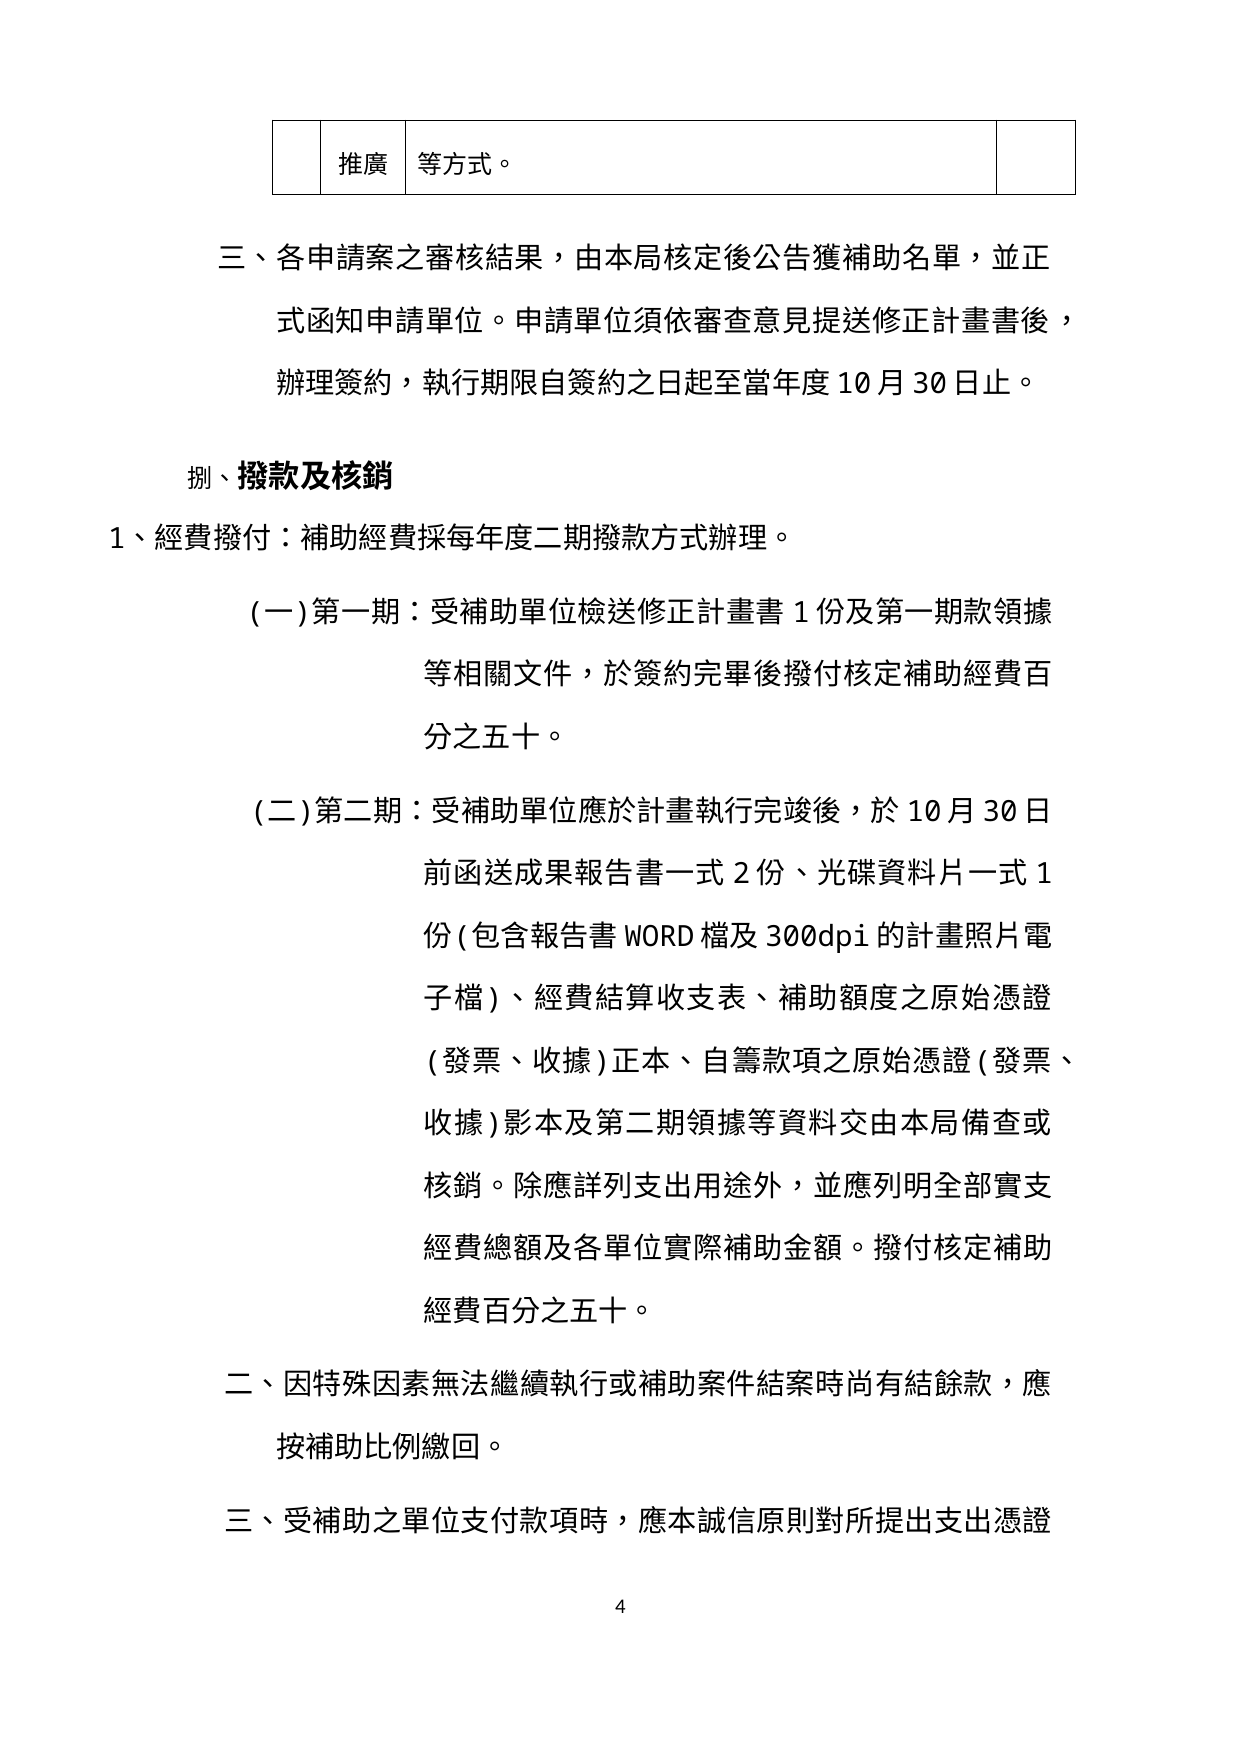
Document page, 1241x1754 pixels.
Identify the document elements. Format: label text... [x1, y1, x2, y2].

list 撥款及核銷 [187, 432, 1053, 494]
text 三、各申請案之審核結果，由本局核定後公告獲補助名單，並正式函知申請單位。申請單位須依審查意見提送修正計畫書後，辦理簽約，執行期限自簽約之日起至當年度10月30日止。 [217, 214, 1053, 402]
table_cell [273, 121, 320, 194]
text 二、因特殊因素無法繼續執行或補助案件結案時尚有結餘款，應按補助比例繳回。 [187, 1340, 1053, 1465]
text 三、受補助之單位支付款項時，應本誠信原則對所提出支出憑證 [187, 1477, 1053, 1539]
text (一)第一期：受補助單位檢送修正計畫書1份及第一期款領據等相關文件，於簽約完畢後撥付核定補助經費百分之五十。 [246, 568, 1053, 755]
table_cell 推廣 [321, 121, 405, 194]
table_cell [997, 121, 1075, 194]
list 經費撥付：補助經費採每年度二期撥款方式辦理。 [108, 494, 1053, 557]
text (二)第二期：受補助單位應於計畫執行完竣後，於10月30日前函送成果報告書一式2份、光碟資料片一式1份(包含報告書WORD檔及300dpi的計畫照片電子檔)、經費結算收支表、補助額度之原始憑證(發票、收據)正本、自籌款項之原始憑證(發票、收據)影本及第二期領據等資料交由本局備查或核銷。除應詳列支出用途外，並應列明全部實支經費總額及各單位實際補助金額。撥付核定補助經費百分之五十。 [250, 767, 1053, 1329]
table_cell 等方式。 [406, 121, 996, 194]
